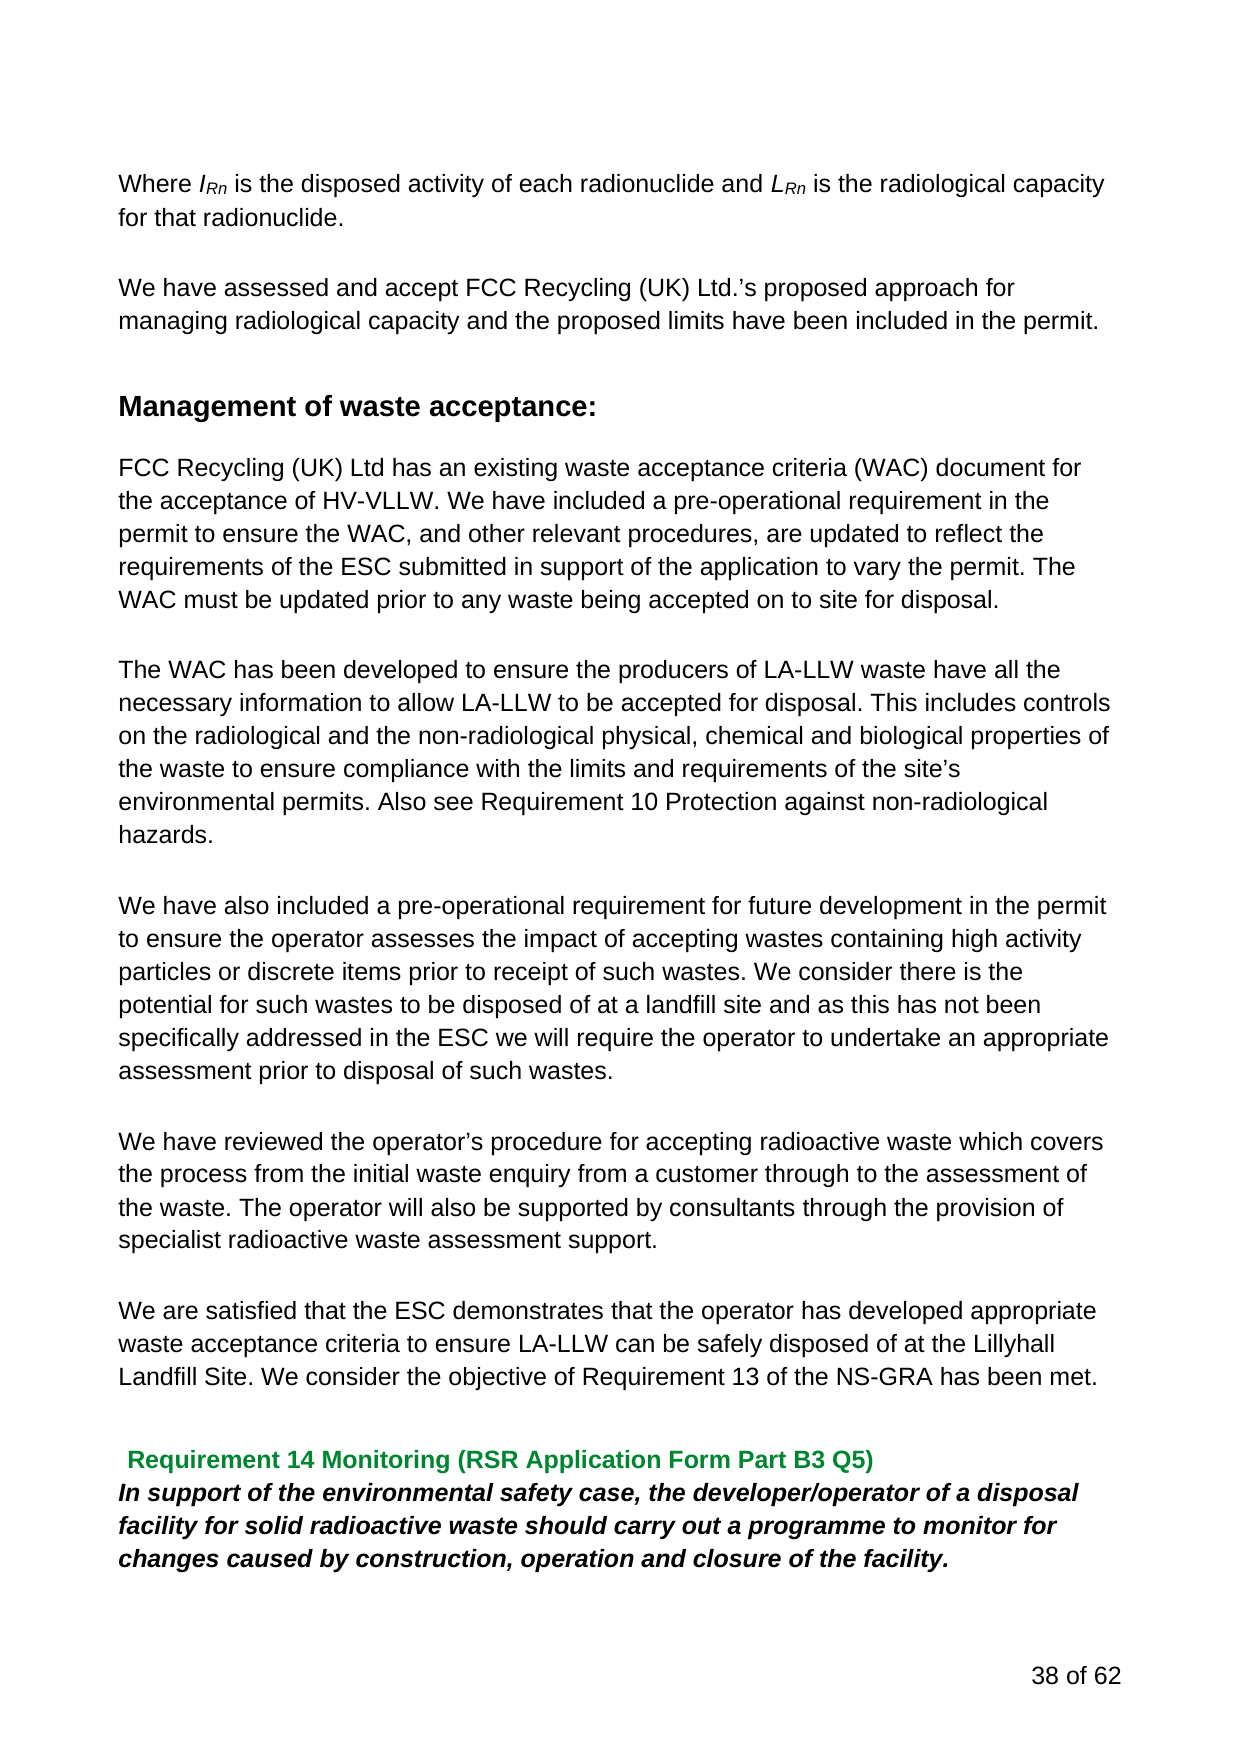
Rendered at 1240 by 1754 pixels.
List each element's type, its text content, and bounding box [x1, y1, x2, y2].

text The WAC has been developed to ensure the producers of LA-LLW waste have all the necessary information to allow LA-LLW to be accepted for disposal. This includes controls on the radiological and the non-radiological physical, chemical and biological properties of the waste to ensure compliance with the limits and requirements of the site’s environmental permits. Also see Requirement 10 Protection against non-radiological hazards. [118, 655, 1121, 849]
text In support of the environmental safety case, the developer/operator of a disposal facility for solid radioactive waste should carry out a programme to monitor for changes caused by construction, operation and closure of the facility. [118, 1478, 1121, 1573]
subtitle Management of waste acceptance: [118, 389, 1121, 423]
text Where IRn is the disposed activity of each radionuclide and LRn is the radiological capacity for that radionuclide. [118, 169, 1121, 231]
text FCC Recycling (UK) Ltd has an existing waste acceptance criteria (WAC) document for the acceptance of HV-VLLW. We have included a pre-operational requirement in the permit to ensure the WAC, and other relevant procedures, are updated to reflect the requirements of the ESC submitted in support of the application to vary the permit. The WAC must be updated prior to any waste being accepted on to site for disposal. [118, 453, 1121, 613]
text We have assessed and accept FCC Recycling (UK) Ltd.’s proposed approach for managing radiological capacity and the proposed limits have been included in the permit. [118, 273, 1121, 335]
subtitle Requirement 14 Monitoring (RSR Application Form Part B3 Q5) [127, 1445, 1112, 1474]
text We have also included a pre-operational requirement for future development in the permit to ensure the operator assesses the impact of accepting wastes containing high activity particles or discrete items prior to receipt of such wastes. We consider there is the potential for such wastes to be disposed of at a landfill site and as this has not been specifically addressed in the ESC we will require the operator to undertake an appropriate assessment prior to disposal of such wastes. [118, 891, 1121, 1085]
text We have reviewed the operator’s procedure for accepting radioactive waste which covers the process from the initial waste enquiry from a customer through to the assessment of the waste. The operator will also be supported by consultants through the provision of specialist radioactive waste assessment support. [118, 1126, 1121, 1254]
text We are satisfied that the ESC demonstrates that the operator has developed appropriate waste acceptance criteria to ensure LA-LLW can be safely disposed of at the Lillyhall Landfill Site. We consider the objective of Requirement 13 of the NS-GRA has been met. [118, 1296, 1121, 1391]
